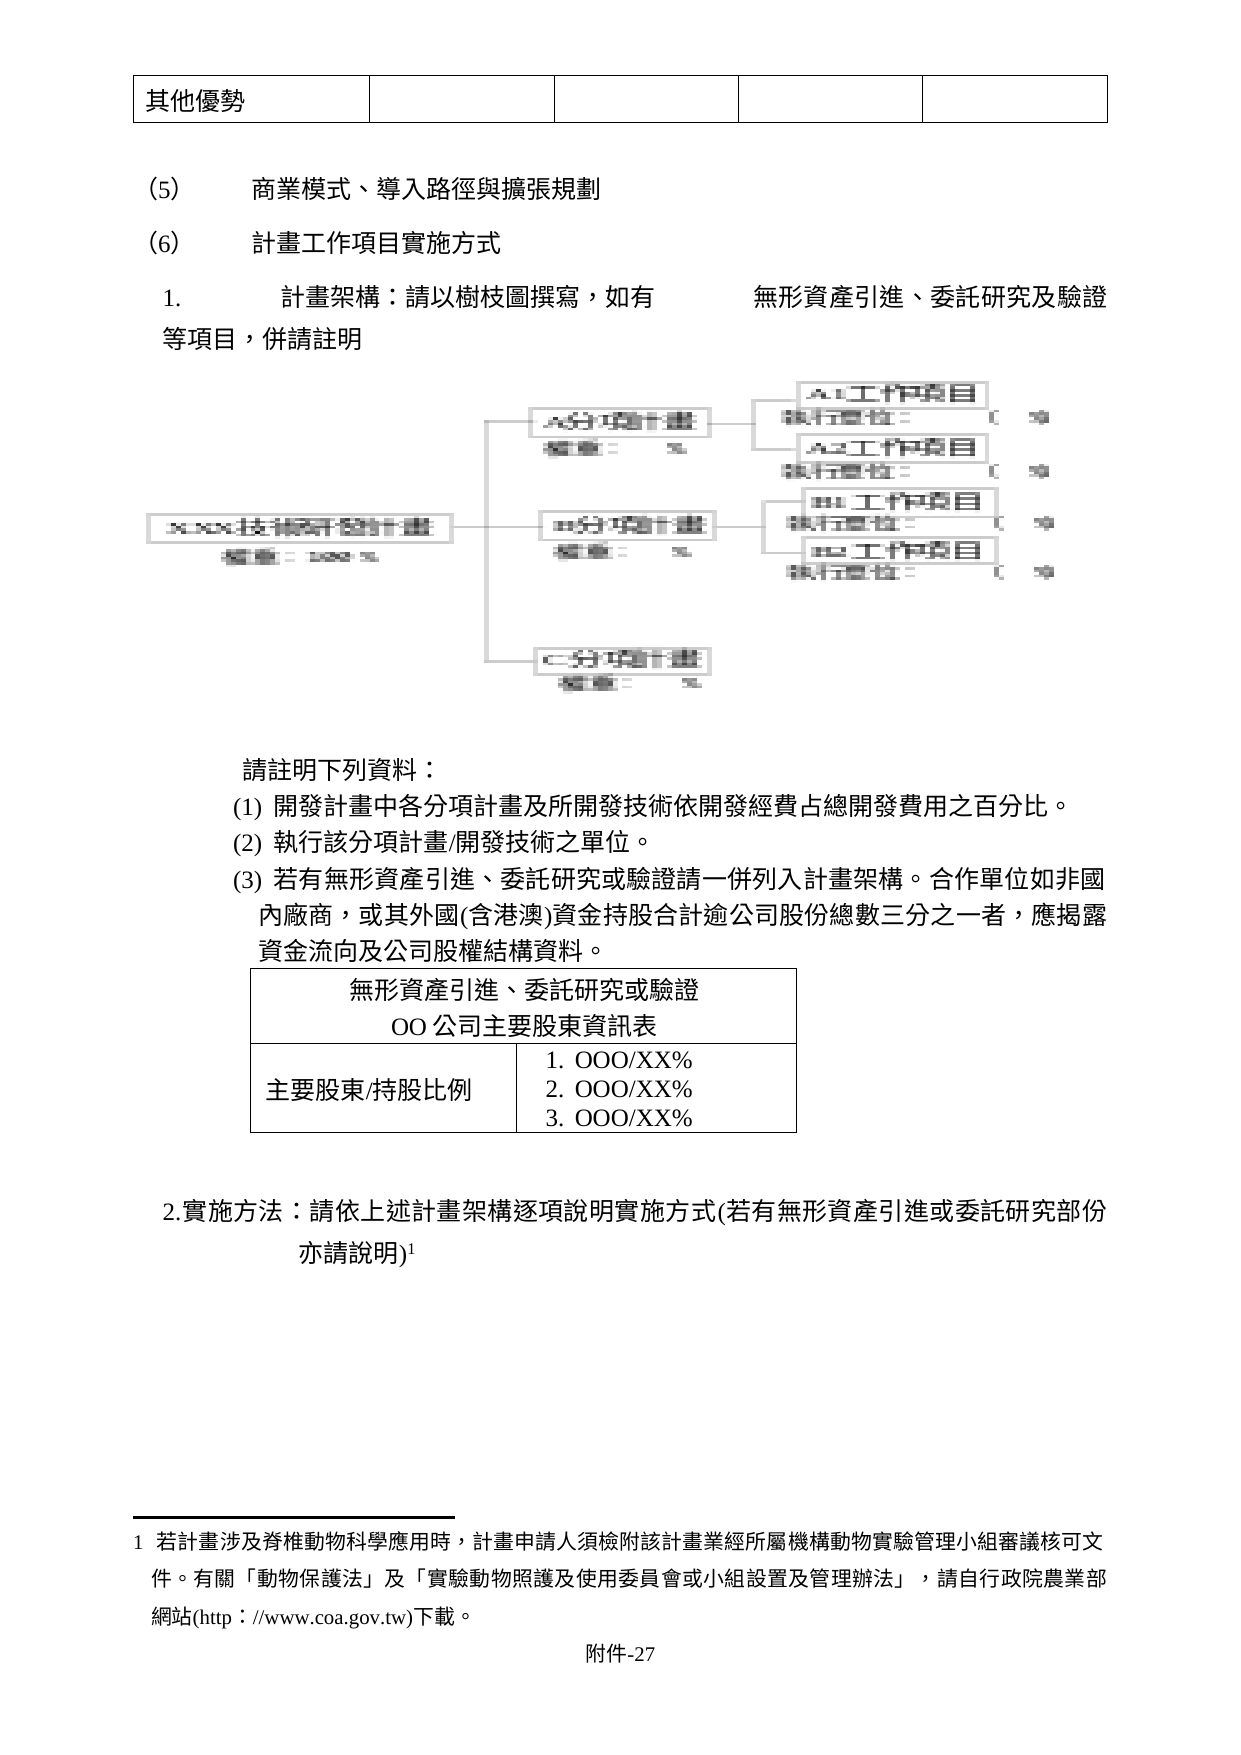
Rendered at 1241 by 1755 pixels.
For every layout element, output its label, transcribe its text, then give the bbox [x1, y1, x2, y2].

list 計畫架構：請以樹枝圖撰寫，如有 無形資產引進、委託研究及驗證等項目，併請註明 [162, 273, 1107, 356]
table_cell [923, 76, 1107, 122]
table_cell 主要股東/持股比例 [251, 1044, 516, 1132]
list 計畫工作項目實施方式 [133, 219, 1107, 261]
text 請註明下列資料： [242, 750, 1107, 787]
text (2) 執行該分項計畫/開發技術之單位。 [220, 823, 1107, 859]
text (1) 開發計畫中各分項計畫及所開發技術依開發經費占總開發費用之百分比。 [220, 787, 1107, 823]
table_cell 其他優勢 [134, 76, 369, 122]
list 商業模式、導入路徑與擴張規劃 [133, 165, 1107, 207]
table_header 無形資產引進、委託研究或驗證 OO公司主要股東資訊表 [251, 969, 796, 1043]
table_cell [739, 76, 922, 122]
table_cell [555, 76, 738, 122]
list 實施方法：請依上述計畫架構逐項說明實施方式(若有無形資產引進或委託研究部份亦請說明) [162, 1187, 1107, 1270]
table_cell [370, 76, 554, 122]
table_cell OOO/XX% OOO/XX% OOO/XX% [517, 1044, 796, 1132]
list 若計畫涉及脊椎動物科學應用時，計畫申請人須檢附該計畫業經所屬機構動物實驗管理小組審議核可文件。有關「動物保護法」及「實驗動物照護及使用委員會或小組設置及管理辦法」，請自行政院農業部網站(http：//www.coa.gov.tw)下載。 [133, 1518, 1107, 1630]
text (3) 若有無形資產引進、委託研究或驗證請一併列入計畫架構。合作單位如非國內廠商，或其外國(含港澳)資金持股合計逾公司股份總數三分之一者，應揭露資金流向及公司股權結構資料。 [220, 859, 1107, 968]
